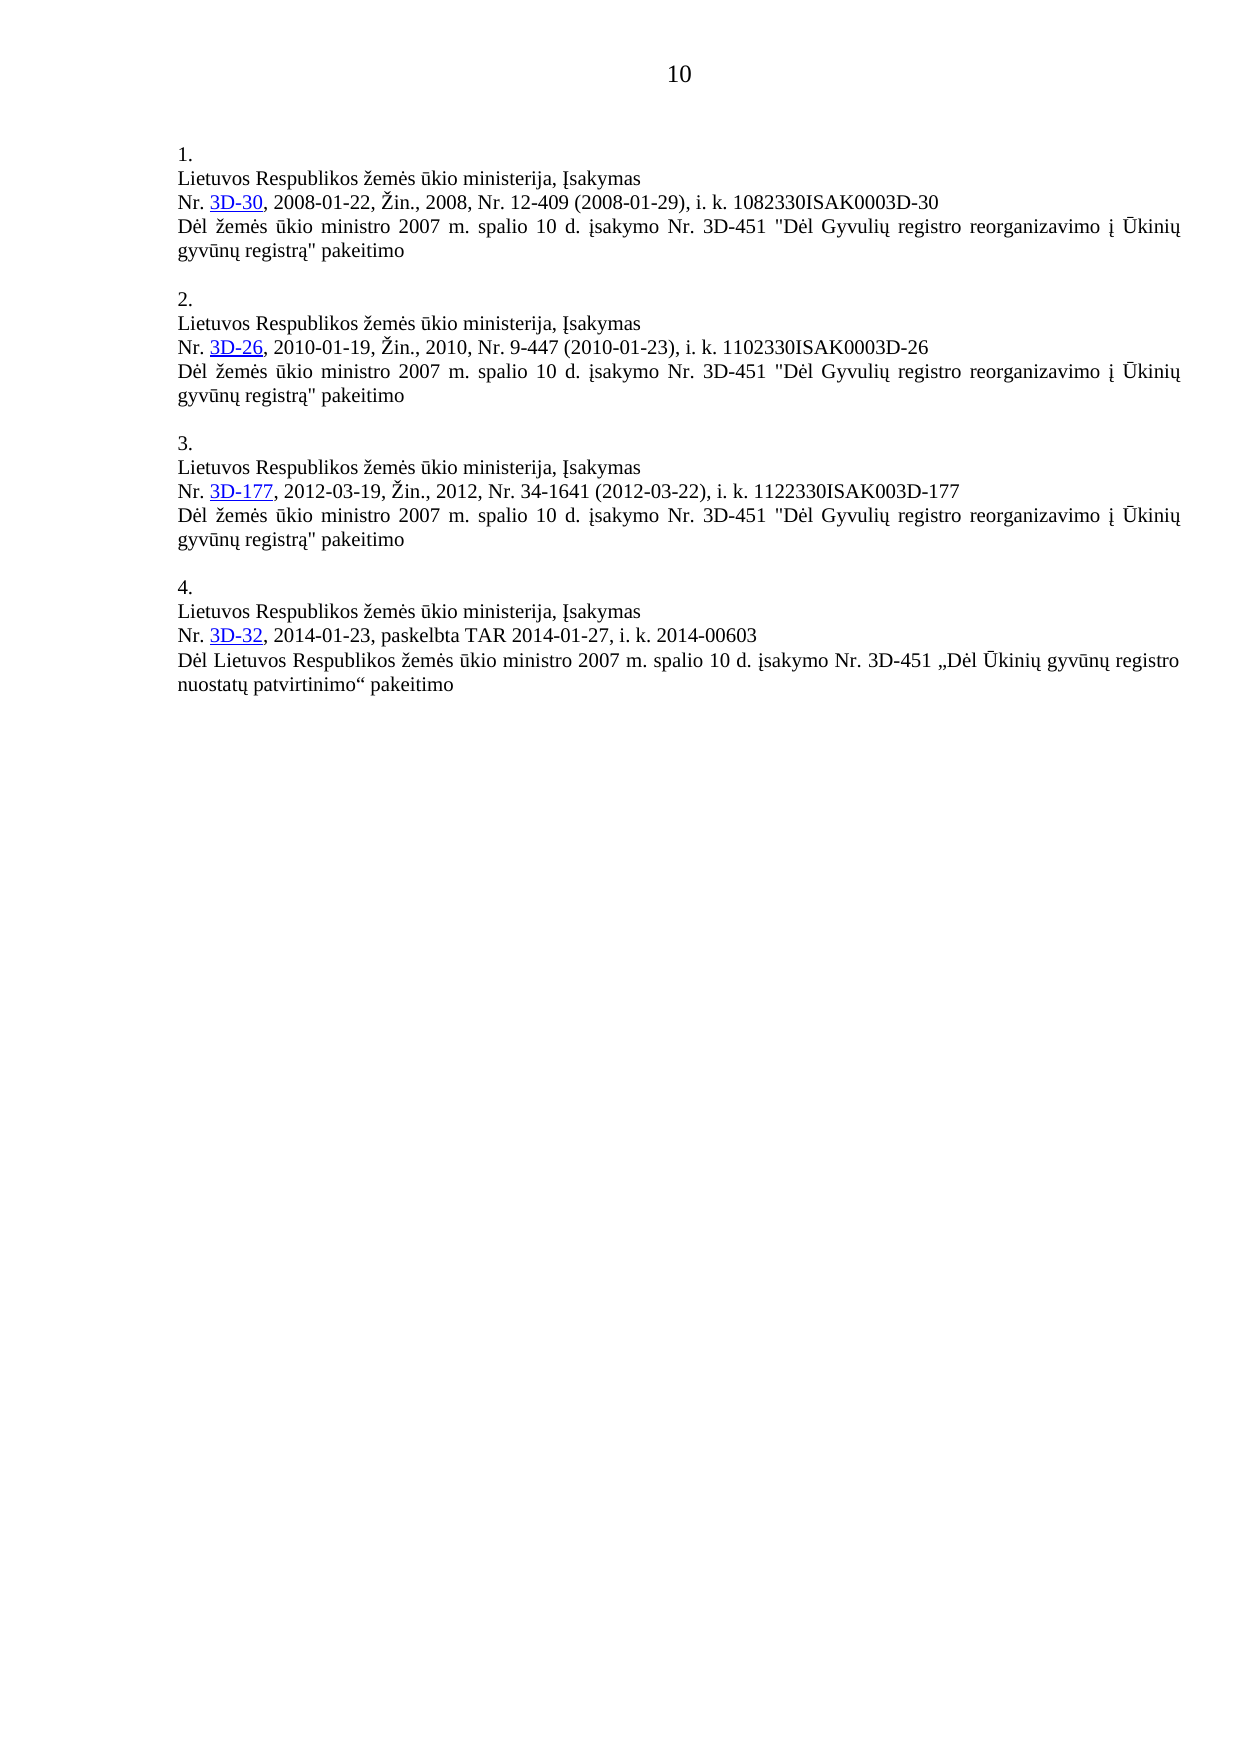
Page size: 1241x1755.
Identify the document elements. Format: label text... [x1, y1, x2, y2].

text Lietuvos Respublikos žemės ūkio ministerija, Įsakymas [177, 311, 1181, 335]
text Dėl žemės ūkio ministro 2007 m. spalio 10 d. įsakymo Nr. 3D-451 "Dėl Gyvulių registro reorganizavimo į Ūkinių gyvūnų registrą" pakeitimo [177, 503, 1181, 551]
text Dėl Lietuvos Respublikos žemės ūkio ministro 2007 m. spalio 10 d. įsakymo Nr. 3D-451 „Dėl Ūkinių gyvūnų registro nuostatų patvirtinimo“ pakeitimo [177, 647, 1181, 696]
text Nr. 3D-26, 2010-01-19, Žin., 2010, Nr. 9-447 (2010-01-23), i. k. 1102330ISAK0003D-26 [177, 335, 1181, 359]
text 1. [177, 142, 1181, 166]
text Dėl žemės ūkio ministro 2007 m. spalio 10 d. įsakymo Nr. 3D-451 "Dėl Gyvulių registro reorganizavimo į Ūkinių gyvūnų registrą" pakeitimo [177, 359, 1181, 407]
text 2. [177, 287, 1181, 311]
text Lietuvos Respublikos žemės ūkio ministerija, Įsakymas [177, 166, 1181, 190]
text Dėl žemės ūkio ministro 2007 m. spalio 10 d. įsakymo Nr. 3D-451 "Dėl Gyvulių registro reorganizavimo į Ūkinių gyvūnų registrą" pakeitimo [177, 214, 1181, 262]
text Nr. 3D-30, 2008-01-22, Žin., 2008, Nr. 12-409 (2008-01-29), i. k. 1082330ISAK0003D-30 [177, 190, 1181, 214]
text 4. [177, 575, 1181, 599]
text Lietuvos Respublikos žemės ūkio ministerija, Įsakymas [177, 599, 1181, 623]
text Lietuvos Respublikos žemės ūkio ministerija, Įsakymas [177, 455, 1181, 479]
text Nr. 3D-32, 2014-01-23, paskelbta TAR 2014-01-27, i. k. 2014-00603 [177, 623, 1181, 647]
text Nr. 3D-177, 2012-03-19, Žin., 2012, Nr. 34-1641 (2012-03-22), i. k. 1122330ISAK003D-177 [177, 479, 1181, 503]
text 3. [177, 431, 1181, 455]
